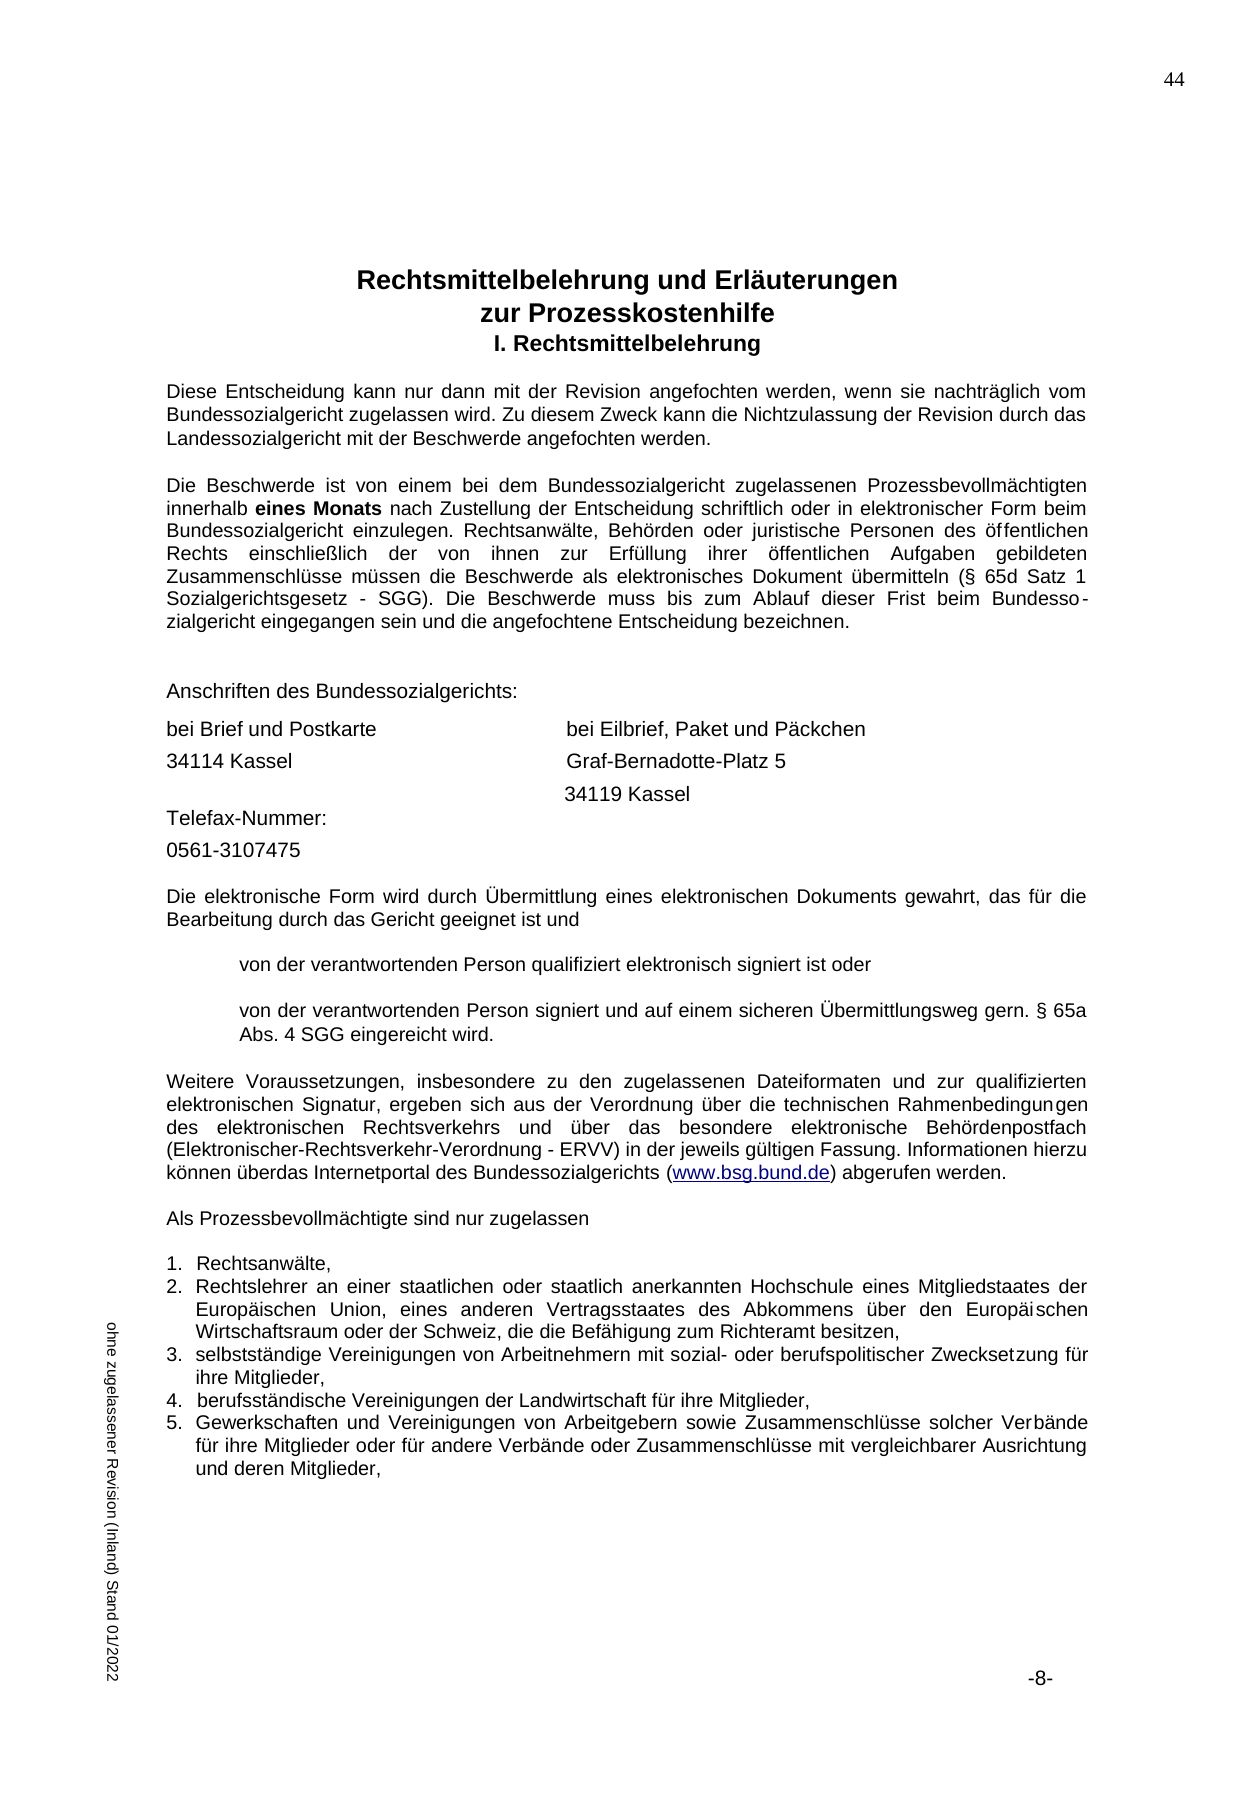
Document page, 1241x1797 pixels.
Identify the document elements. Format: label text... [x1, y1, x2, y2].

text ohne zugelassener Revision (Inland) Stand 01/2022 [104, 1322, 122, 1701]
text Weitere Voraussetzungen, insbesondere zu den zugelassenen Dateiformaten und zur qualifizierten elektronischen Signatur, ergeben sich aus der Verordnung über die technischen Rahmenbedingun­gen des elektronischen Rechtsverkehrs und über das besondere elektronische Behördenpostfach (Elektronischer-Rechtsverkehr-Verordnung - ERVV) in der jeweils gültigen Fassung. Informationen hierzu können überdas Internetportal des Bundessozialgerichts (www.bsg.bund.de) abgerufen wer­den. [166, 1070, 1088, 1184]
text Diese Entscheidung kann nur dann mit der Revision angefochten werden, wenn sie nachträglich vom Bundessozialgericht zugelassen wird. Zu diesem Zweck kann die Nichtzulassung der Revision durch das Landessozialgericht mit der Beschwerde angefochten werden. [166, 379, 1088, 450]
text 34114 Kassel Graf-Bernadotte-Platz 5 [166, 749, 1088, 773]
text Die elektronische Form wird durch Übermittlung eines elektronischen Dokuments gewahrt, das für die Bearbeitung durch das Gericht geeignet ist und [166, 885, 1088, 930]
list selbstständige Vereinigungen von Arbeitnehmern mit sozial- oder berufspolitischer Zweckset­zung für ihre Mitglieder, [166, 1343, 1088, 1388]
text 34119 Kassel [166, 782, 1088, 806]
text 0561-3107475 [166, 838, 1088, 862]
text bei Brief und Postkarte bei Eilbrief, Paket und Päckchen [166, 717, 1088, 741]
subtitle Rechtsmittelbelehrung und Erläuterungen zur Prozesskostenhilfe [166, 264, 1088, 328]
text von der verantwortenden Person signiert und auf einem sicheren Übermittlungsweg gern. § 65a Abs. 4 SGG eingereicht wird. [239, 999, 1088, 1046]
text Anschriften des Bundessozialgerichts: [166, 678, 1088, 702]
text Die Beschwerde ist von einem bei dem Bundessozialgericht zugelassenen Prozessbevollmächtigten innerhalb eines Monats nach Zustellung der Entscheidung schriftlich oder in elektronischer Form beim Bundessozialgericht einzulegen. Rechtsanwälte, Behörden oder juristische Personen des öf­fentlichen Rechts einschließlich der von ihnen zur Erfüllung ihrer öffentlichen Aufgaben gebildeten Zusammenschlüsse müssen die Beschwerde als elektronisches Dokument übermitteln (§ 65d Satz 1 Sozialgerichtsgesetz - SGG). Die Beschwerde muss bis zum Ablauf dieser Frist beim Bundesso­zialgericht eingegangen sein und die angefochtene Entscheidung bezeichnen. [166, 474, 1088, 633]
list Rechtslehrer an einer staatlichen oder staatlich anerkannten Hochschule eines Mitgliedstaates der Europäischen Union, eines anderen Vertragsstaates des Abkommens über den Europäi­schen Wirtschaftsraum oder der Schweiz, die die Befähigung zum Richteramt besitzen, [166, 1275, 1088, 1343]
list Gewerkschaften und Vereinigungen von Arbeitgebern sowie Zusammenschlüsse solcher Ver­bände für ihre Mitglieder oder für andere Verbände oder Zusammenschlüsse mit vergleichbarer Ausrichtung und deren Mitglieder, [166, 1411, 1088, 1479]
subtitle I. Rechtsmittelbelehrung [166, 330, 1088, 357]
text Als Prozessbevollmächtigte sind nur zugelassen [166, 1207, 1088, 1229]
text Telefax-Nummer: [166, 806, 1088, 829]
list Rechtsanwälte, [166, 1252, 1088, 1275]
list berufsständische Vereinigungen der Landwirtschaft für ihre Mitglieder, [166, 1388, 1088, 1411]
text von der verantwortenden Person qualifiziert elektronisch signiert ist oder [166, 953, 1088, 976]
